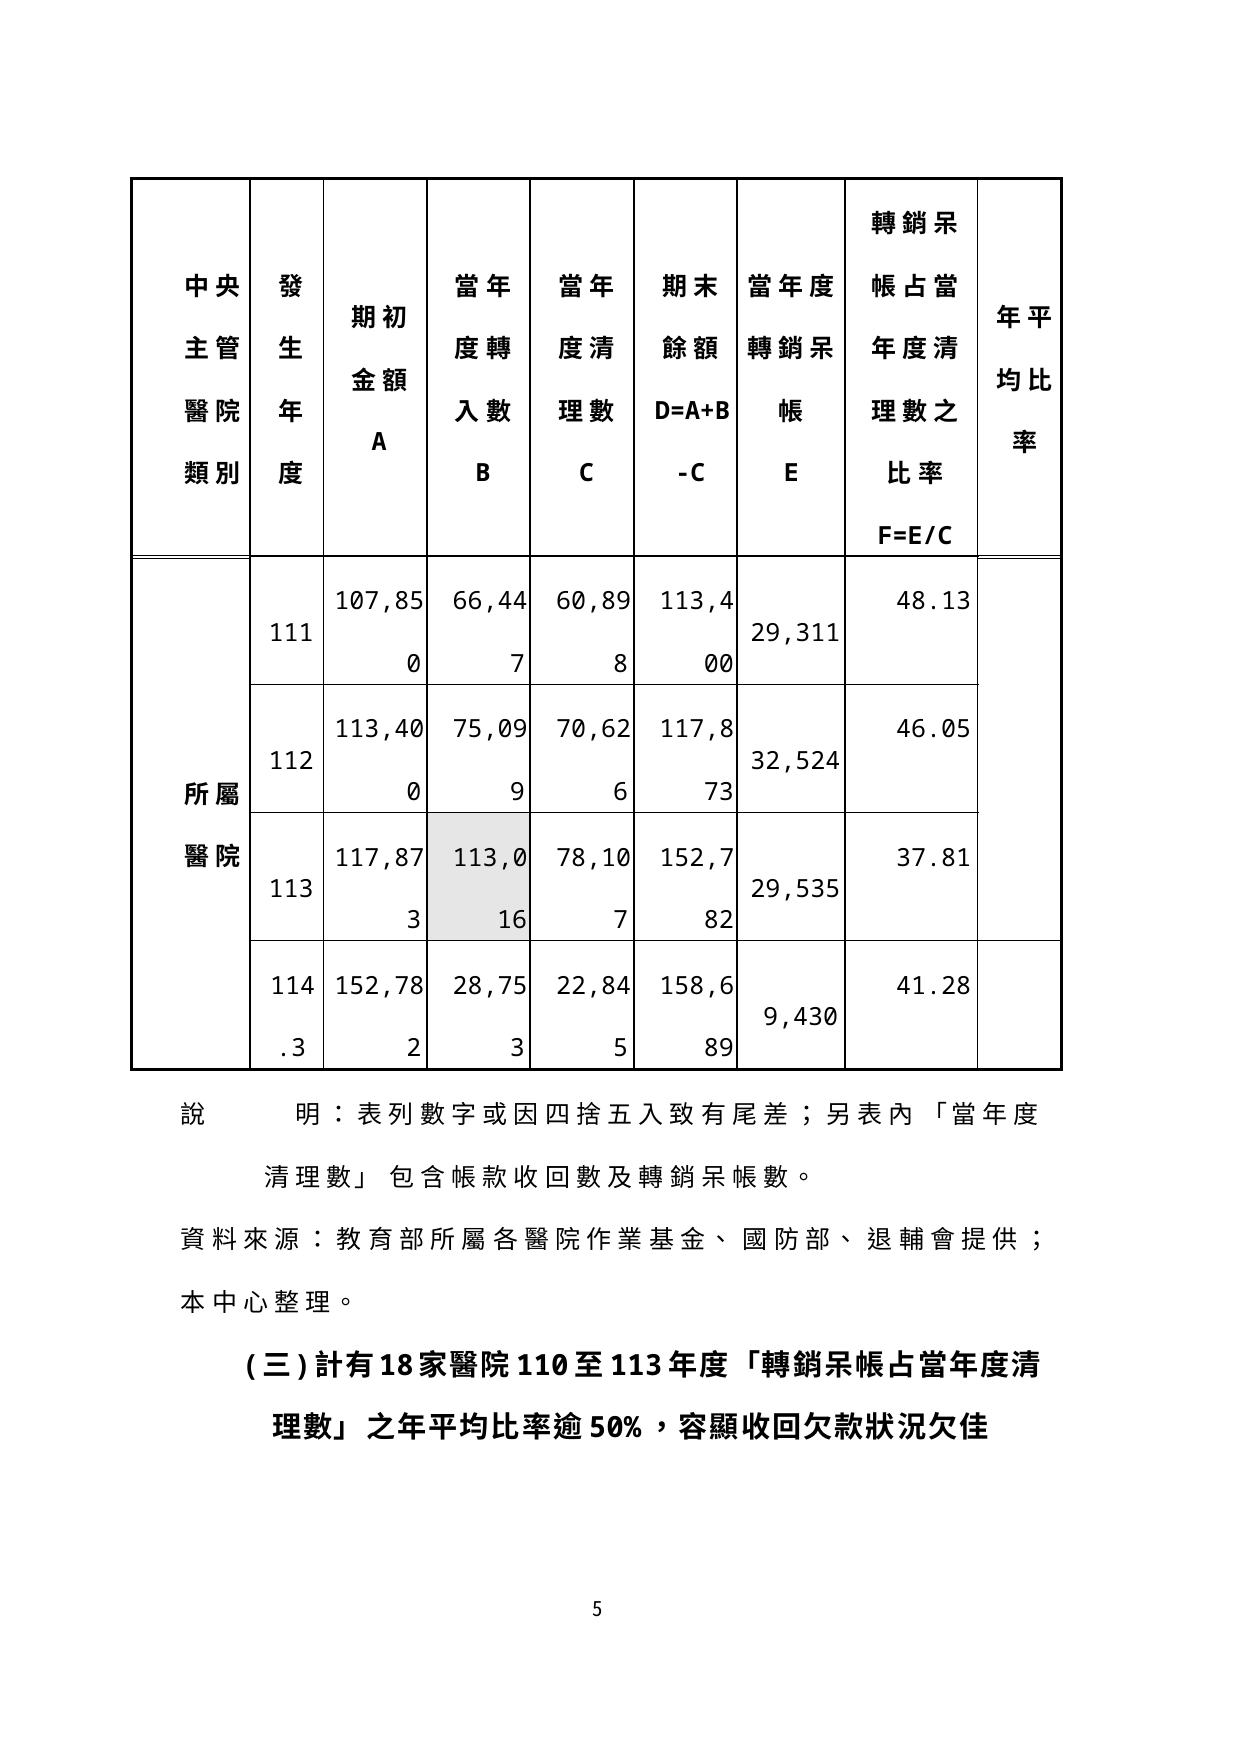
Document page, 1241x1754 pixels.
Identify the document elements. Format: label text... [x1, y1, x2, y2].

table_header 期初 金額 A [324, 180, 426, 555]
table_header 轉銷呆帳占當年度清理數之比率 F=E/C [846, 180, 977, 555]
table_cell 48.13 [846, 557, 977, 683]
table_cell 111 [251, 557, 323, 683]
table_cell 113,400 [635, 557, 736, 683]
table_header 中央主管醫院類別 [133, 180, 249, 555]
table_cell 46.05 [846, 685, 977, 812]
table_cell 114.3 [251, 941, 323, 1068]
table_cell 28,753 [428, 941, 529, 1068]
table_cell [978, 941, 1060, 1068]
table_cell 152,782 [635, 813, 736, 940]
table_cell 152,782 [324, 941, 426, 1068]
table_cell 112 [251, 685, 323, 812]
table_cell 113,016 [428, 813, 529, 940]
table_header 當年度 轉銷呆帳 E [738, 180, 844, 555]
table_cell 29,311 [738, 557, 844, 683]
table_cell 75,099 [428, 685, 529, 812]
table_cell 158,689 [635, 941, 736, 1068]
table_cell 37.81 [846, 813, 977, 940]
table_cell 22,845 [531, 941, 633, 1068]
table_cell 113 [251, 813, 323, 940]
table_cell 66,447 [428, 557, 529, 683]
table_cell 41.28 [846, 941, 977, 1068]
table_cell 60,898 [531, 557, 633, 683]
table_header 發生年度 [251, 180, 323, 555]
table_header 年平均比率 [978, 180, 1060, 555]
table_cell 113,400 [324, 685, 426, 812]
table_cell 32,524 [738, 685, 844, 812]
table_header 當年度轉入數 B [428, 180, 529, 555]
text (三)計有18家醫院110至113年度「轉銷呆帳占當年度清理數」之年平均比率逾50%，容顯收回欠款狀況欠佳 [236, 1321, 1063, 1446]
table_cell 所屬醫院 [133, 559, 249, 1068]
table_cell 70,626 [531, 685, 633, 812]
table_cell [978, 559, 1060, 940]
table_cell 117,873 [635, 685, 736, 812]
table_header 期末 餘額 D=A+B-C [635, 180, 736, 555]
table_header 當年度清理數 C [531, 180, 633, 555]
text 說 明：表列數字或因四捨五入致有尾差；另表內「當年度清理數」包含帳款收回數及轉銷呆帳數。 [133, 1071, 1063, 1196]
table_cell 78,107 [531, 813, 633, 940]
table_cell 9,430 [738, 941, 844, 1068]
text 資料來源：教育部所屬各醫院作業基金、國防部、退輔會提供；本中心整理。 [133, 1196, 1063, 1321]
table_cell 29,535 [738, 813, 844, 940]
table_cell 117,873 [324, 813, 426, 940]
table_cell 107,850 [324, 557, 426, 683]
